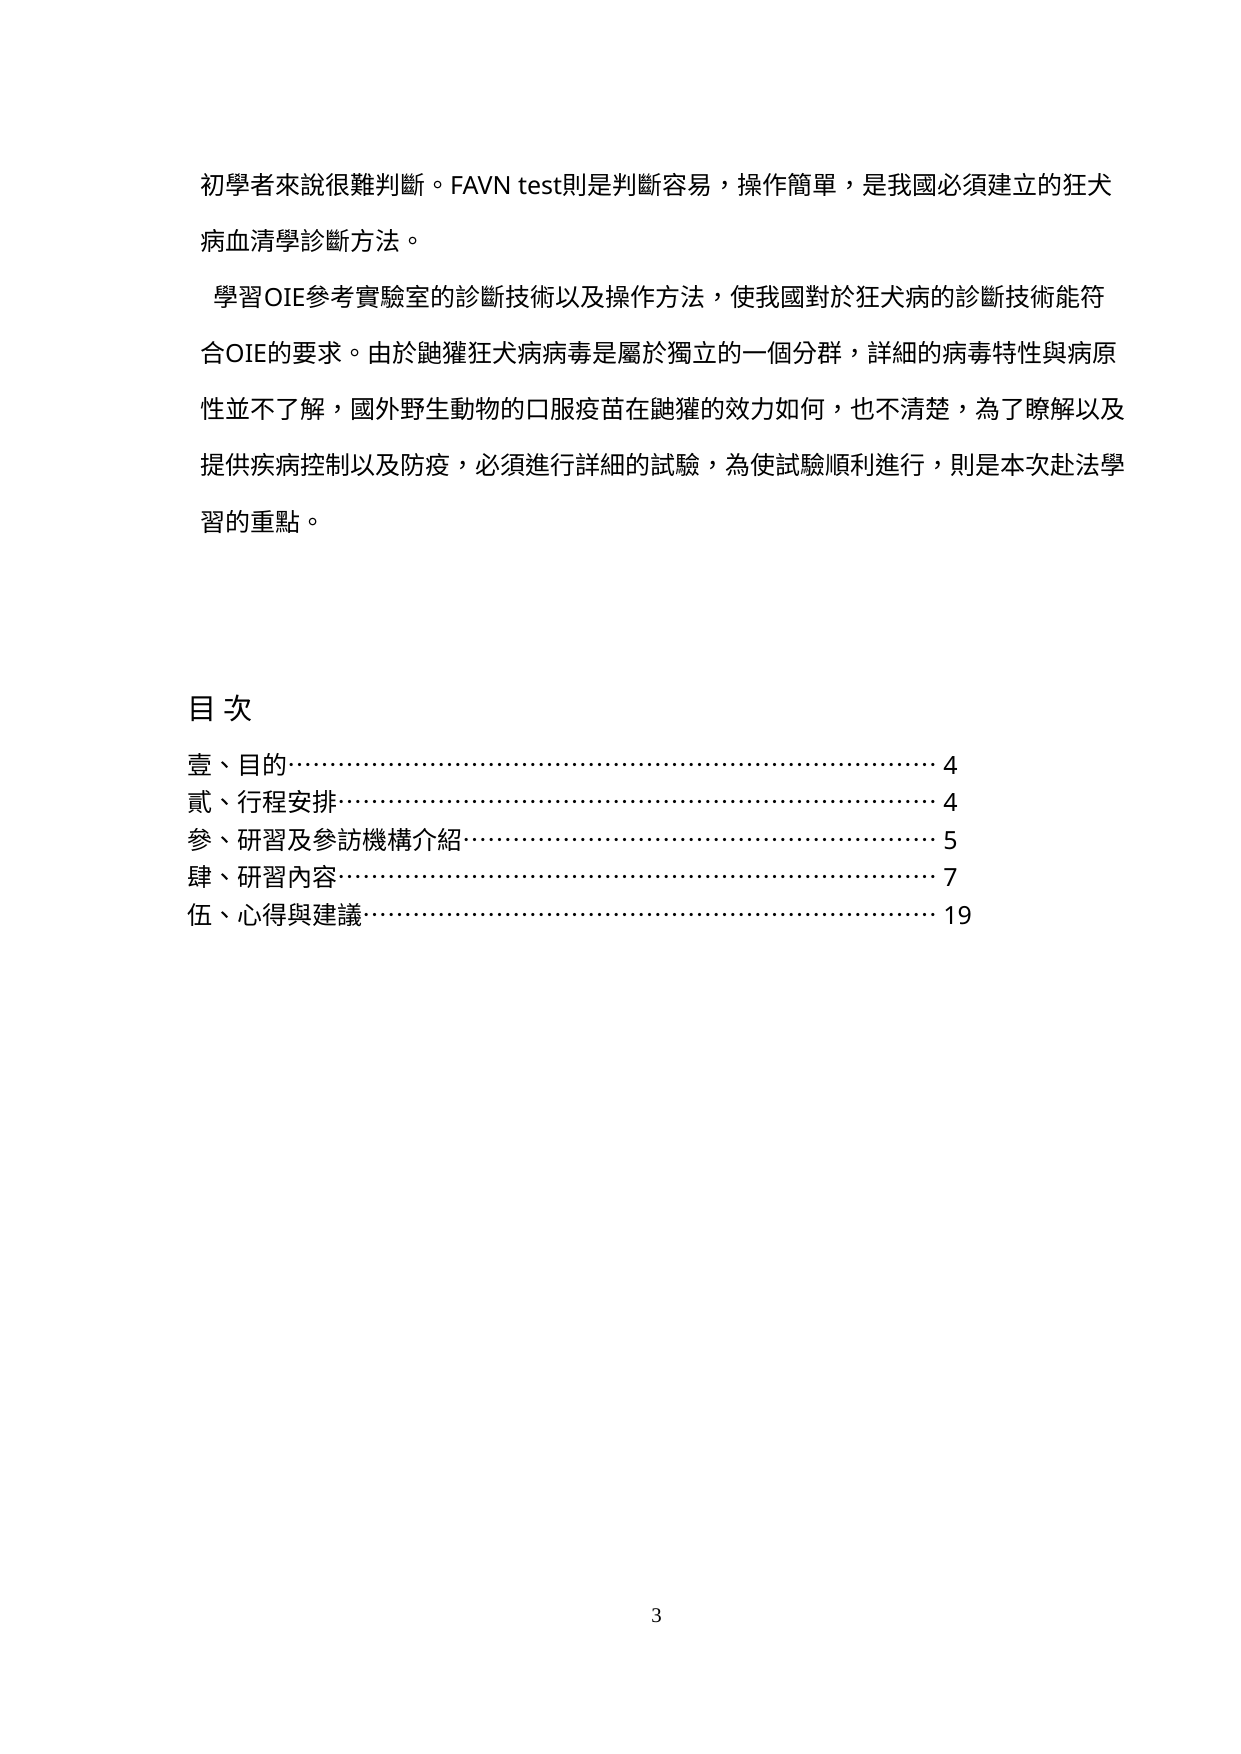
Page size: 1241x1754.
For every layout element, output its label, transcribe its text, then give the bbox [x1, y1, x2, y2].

text 參、研習及參訪機構介紹………………………………………………… 5 [187, 819, 1125, 857]
text 學習OIE參考實驗室的診斷技術以及操作方法，使我國對於狂犬病的診斷技術能符合OIE的要求。由於鼬獾狂犬病病毒是屬於獨立的一個分群，詳細的病毒特性與病原性並不了解，國外野生動物的口服疫苗在鼬獾的效力如何，也不清楚，為了瞭解以及提供疾病控制以及防疫，必須進行詳細的試驗，為使試驗順利進行，則是本次赴法學習的重點。 [187, 276, 1125, 539]
text 伍、心得與建議…………………………………………………………… 19 [187, 894, 1125, 932]
text 壹、目的…………………………………………………………………… 4 [187, 744, 1125, 782]
text 貳、行程安排……………………………………………………………… 4 [187, 782, 1125, 819]
text 肆、研習內容……………………………………………………………… 7 [187, 857, 1125, 894]
text 本次赴法國執行「建立鼬獾狂犬病國際合作機制」計畫，希望藉由國際合作來解決臺灣狂犬病防疫上問題。本所與法國Nancy狂犬病參考實驗室(Nancy laboratory for rabies and wildlife) 於103年5月完成合作MOU的簽定，該實驗室屬於法國食品、環境及勞安局(French Agency for food, environmental and occupational health safety)下的一個實驗室，也是全歐洲唯一OIE狂犬病的參考實驗室，負責全歐洲進出口狂犬病檢驗和疫苗批次的檢驗單位。巴斯德研究院則是屬於WHO的狂犬病實驗室，主要負責人類的狂犬病。本次行程赴巴斯德研究院洽談104年度合作計畫外，主要任務則是赴Nancy實驗室學習狂犬病動物試驗的操作以及學習螢光抗體病毒中和試驗(Fluorescent antibody virus neutralization test；FAVN test)。法國屬於狂犬病非疫區，狂犬病撲滅計畫則是由Nancy實驗室策劃執行，野生動物口服疫苗的投予，使得數年之內就完成狂犬病撲滅。因此本次前往學習動物實驗的操作，包括疫苗檢定的動物試驗，口服疫苗的給予，疫苗效力的攻毒試驗以及學習不同動物的診斷，以利後續在執行鼬獾狂犬病的病原性分析以及口服疫苗效力評估時可以準確操作。在OIE以及WHO的狂犬病血清學檢測的標準方法有RFFIT和FAVN test兩種方法，然而在台灣檢測血清是以ELISA套組檢測，無論其準確性，該方法並非OIE及WHO認可的，因此標準血清學檢測是必須建立的。由於RFFIT人為主觀性太強，除非有長期經驗，否則在初學者來說很難判斷。FAVN test則是判斷容易，操作簡單，是我國必須建立的狂犬病血清學診斷方法。 [187, 164, 1125, 258]
text 目 次 [187, 669, 1125, 744]
